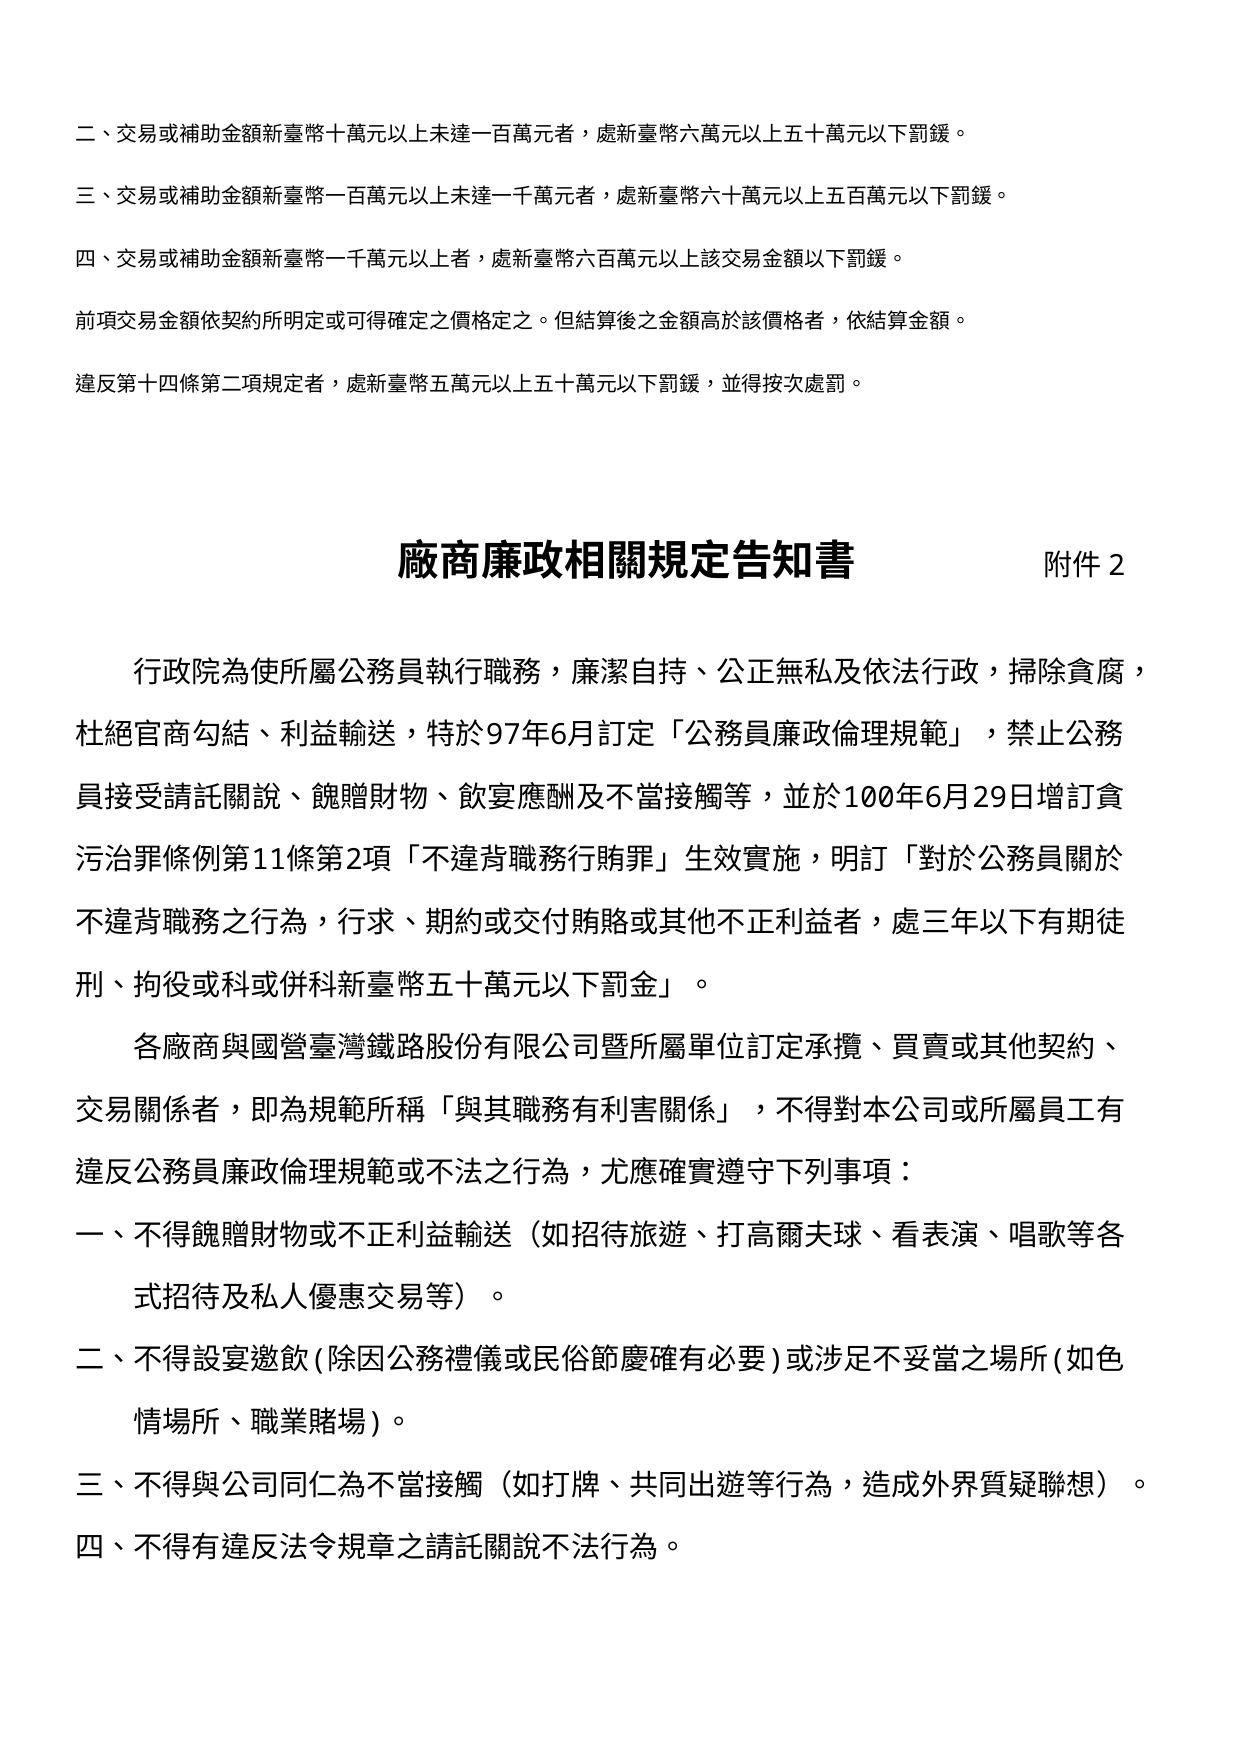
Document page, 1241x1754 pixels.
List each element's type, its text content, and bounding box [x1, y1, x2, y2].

text 一、不得餽贈財物或不正利益輸送（如招待旅遊、打高爾夫球、看表演、唱歌等各式招待及私人優惠交易等）。 [75, 1191, 1125, 1316]
text 四、不得有違反法令規章之請託關說不法行為。 [75, 1503, 1125, 1566]
text 二、交易或補助金額新臺幣十萬元以上未達一百萬元者，處新臺幣六萬元以上五十萬元以下罰鍰。 [75, 91, 1125, 153]
text 違反第十四條第二項規定者，處新臺幣五萬元以上五十萬元以下罰鍰，並得按次處罰。 [30, 341, 1234, 403]
text 廠商廉政相關規定告知書 附件2 [75, 516, 1125, 578]
text 三、交易或補助金額新臺幣一百萬元以上未達一千萬元者，處新臺幣六十萬元以上五百萬元以下罰鍰。 [75, 153, 1125, 216]
text 各廠商與國營臺灣鐵路股份有限公司暨所屬單位訂定承攬、買賣或其他契約、交易關係者，即為規範所稱「與其職務有利害關係」，不得對本公司或所屬員工有違反公務員廉政倫理規範或不法之行為，尤應確實遵守下列事項： [75, 1003, 1125, 1191]
text 四、交易或補助金額新臺幣一千萬元以上者，處新臺幣六百萬元以上該交易金額以下罰鍰。 [75, 216, 1125, 278]
text 前項交易金額依契約所明定或可得確定之價格定之。但結算後之金額高於該價格者，依結算金額。 [75, 278, 1125, 341]
text 三、不得與公司同仁為不當接觸（如打牌、共同出遊等行為，造成外界質疑聯想）。 [75, 1441, 1125, 1503]
text 二、不得設宴邀飲(除因公務禮儀或民俗節慶確有必要)或涉足不妥當之場所(如色情場所、職業賭場)。 [75, 1316, 1125, 1441]
text 行政院為使所屬公務員執行職務，廉潔自持、公正無私及依法行政，掃除貪腐，杜絕官商勾結、利益輸送，特於97年6月訂定「公務員廉政倫理規範」，禁止公務員接受請託關說、餽贈財物、飲宴應酬及不當接觸等，並於100年6月29日增訂貪污治罪條例第11條第2項「不違背職務行賄罪」生效實施，明訂「對於公務員關於不違背職務之行為，行求、期約或交付賄賂或其他不正利益者，處三年以下有期徒刑、拘役或科或併科新臺幣五十萬元以下罰金」。 [75, 628, 1125, 1003]
